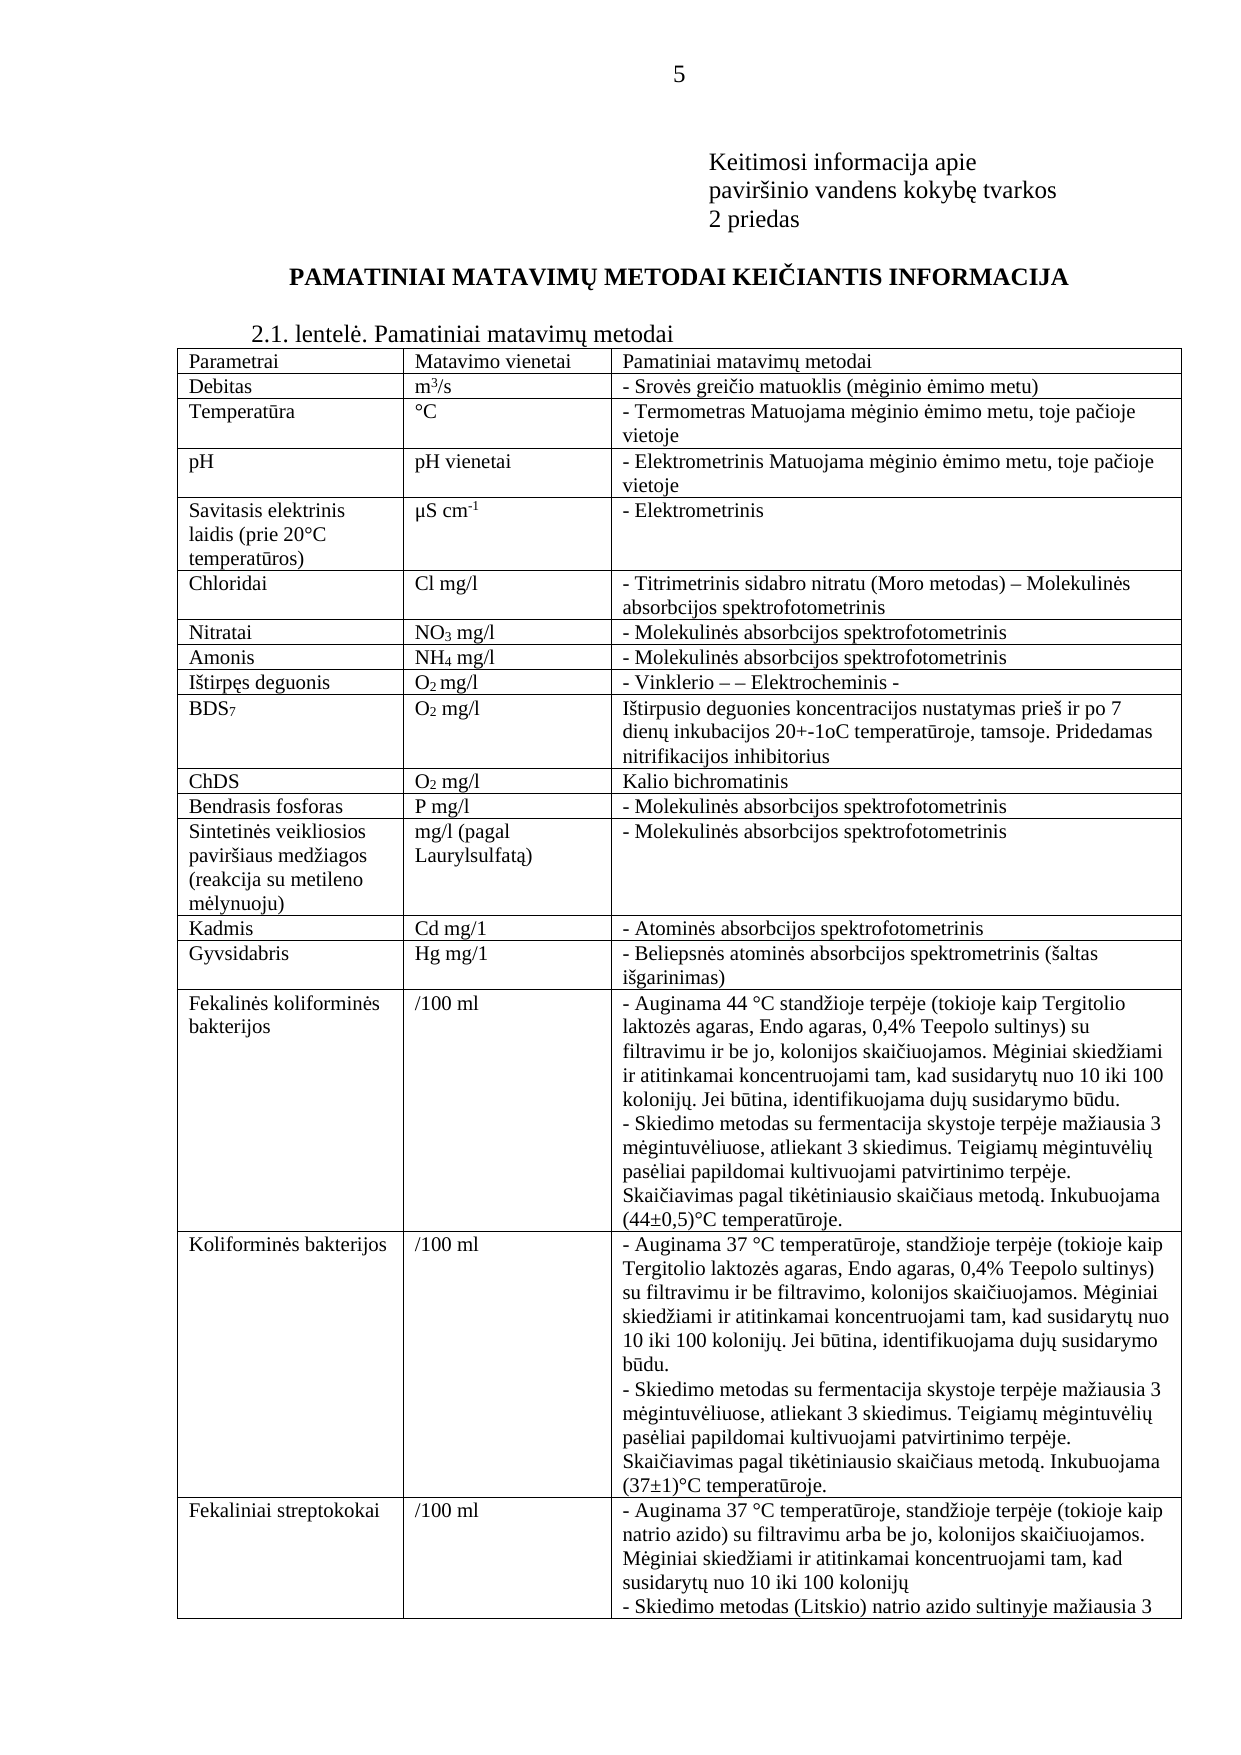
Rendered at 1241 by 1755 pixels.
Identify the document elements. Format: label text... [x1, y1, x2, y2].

table_cell pH [178, 449, 403, 497]
table_cell Kadmis [178, 916, 403, 940]
table_cell - Termometras Matuojama mėginio ėmimo metu, toje pačioje vietoje [612, 399, 1181, 447]
table_cell NH4 mg/l [404, 645, 611, 669]
table_cell - Atominės absorbcijos spektrofotometrinis [612, 916, 1181, 940]
table_cell BDS7 [178, 695, 403, 768]
table_cell Fekalinės koliforminės bakterijos [178, 990, 403, 1231]
table_cell Chloridai [178, 571, 403, 619]
text PAMATINIAI MATAVIMŲ METODAI KEIČIANTIS INFORMACIJA [177, 262, 1181, 291]
text paviršinio vandens kokybę tvarkos [177, 176, 1181, 204]
table_cell - Elektrometrinis Matuojama mėginio ėmimo metu, toje pačioje vietoje [612, 449, 1181, 497]
table_cell Bendrasis fosforas [178, 794, 403, 818]
table_cell Hg mg/1 [404, 941, 611, 989]
table_cell mg/l (pagal Laurylsulfatą) [404, 819, 611, 915]
table_cell - Molekulinės absorbcijos spektrofotometrinis [612, 794, 1181, 818]
table_cell /100 ml [404, 990, 611, 1231]
table_header Parametrai [178, 349, 403, 373]
text 2.1. lentelė. Pamatiniai matavimų metodai [177, 319, 1181, 348]
table_cell Debitas [178, 374, 403, 398]
table_cell O2 mg/l [404, 769, 611, 793]
table_cell Koliforminės bakterijos [178, 1232, 403, 1497]
table_cell - Srovės greičio matuoklis (mėginio ėmimo metu) [612, 374, 1181, 398]
table_cell Gyvsidabris [178, 941, 403, 989]
table_cell - Vinklerio – – Elektrocheminis - [612, 670, 1181, 694]
table_cell - Molekulinės absorbcijos spektrofotometrinis [612, 620, 1181, 644]
table_cell °C [404, 399, 611, 447]
table_cell - Elektrometrinis [612, 498, 1181, 570]
table_cell - Auginama 37 °C temperatūroje, standžioje terpėje (tokioje kaip Tergitolio laktozės agaras, Endo agaras, 0,4% Teepolo sultinys) su filtravimu ir be filtravimo, kolonijos skaičiuojamos. Mėginiai skiedžiami ir atitinkamai koncentruojami tam, kad susidarytų nuo 10 iki 100 kolonijų. Jei būtina, identifikuojama dujų susidarymo būdu. - Skiedimo metodas su fermentacija skystoje terpėje mažiausia 3 mėgintuvėliuose, atliekant 3 skiedimus. Teigiamų mėgintuvėlių pasėliai papildomai kultivuojami patvirtinimo terpėje. Skaičiavimas pagal tikėtiniausio skaičiaus metodą. Inkubuojama (37±1)°C temperatūroje. [612, 1232, 1181, 1497]
text 2 priedas [177, 204, 1181, 233]
table_header Pamatiniai matavimų metodai [612, 349, 1181, 373]
table_cell - Beliepsnės atominės absorbcijos spektrometrinis (šaltas išgarinimas) [612, 941, 1181, 989]
table_header Matavimo vienetai [404, 349, 611, 373]
table_cell - Auginama 37 °C temperatūroje, standžioje terpėje (tokioje kaip natrio azido) su filtravimu arba be jo, kolonijos skaičiuojamos. Mėginiai skiedžiami ir atitinkamai koncentruojami tam, kad susidarytų nuo 10 iki 100 kolonijų - Skiedimo metodas (Litskio) natrio azido sultinyje mažiausia 3 [612, 1498, 1181, 1618]
table_cell Cl mg/l [404, 571, 611, 619]
table_cell Kalio bichromatinis [612, 769, 1181, 793]
table_cell Temperatūra [178, 399, 403, 447]
table_cell P mg/l [404, 794, 611, 818]
table_cell - Titrimetrinis sidabro nitratu (Moro metodas) – Molekulinės absorbcijos spektrofotometrinis [612, 571, 1181, 619]
table_cell Fekaliniai streptokokai [178, 1498, 403, 1618]
table_cell pH vienetai [404, 449, 611, 497]
table_cell Amonis [178, 645, 403, 669]
table_cell /100 ml [404, 1498, 611, 1618]
table_cell m3/s [404, 374, 611, 398]
text Keitimosi informacija apie [177, 147, 1181, 176]
table_cell Ištirpusio deguonies koncentracijos nustatymas prieš ir po 7 dienų inkubacijos 20+-1oC temperatūroje, tamsoje. Pridedamas nitrifikacijos inhibitorius [612, 695, 1181, 768]
table_cell NO3 mg/l [404, 620, 611, 644]
table_cell μS cm-1 [404, 498, 611, 570]
table_cell Nitratai [178, 620, 403, 644]
table_cell - Auginama 44 °C standžioje terpėje (tokioje kaip Tergitolio laktozės agaras, Endo agaras, 0,4% Teepolo sultinys) su filtravimu ir be jo, kolonijos skaičiuojamos. Mėginiai skiedžiami ir atitinkamai koncentruojami tam, kad susidarytų nuo 10 iki 100 kolonijų. Jei būtina, identifikuojama dujų susidarymo būdu. - Skiedimo metodas su fermentacija skystoje terpėje mažiausia 3 mėgintuvėliuose, atliekant 3 skiedimus. Teigiamų mėgintuvėlių pasėliai papildomai kultivuojami patvirtinimo terpėje. Skaičiavimas pagal tikėtiniausio skaičiaus metodą. Inkubuojama (44±0,5)°C temperatūroje. [612, 990, 1181, 1231]
table_cell - Molekulinės absorbcijos spektrofotometrinis [612, 819, 1181, 915]
table_cell Cd mg/1 [404, 916, 611, 940]
table_cell ChDS [178, 769, 403, 793]
table_cell O2 mg/l [404, 670, 611, 694]
table_cell - Molekulinės absorbcijos spektrofotometrinis [612, 645, 1181, 669]
table_cell Sintetinės veikliosios paviršiaus medžiagos (reakcija su metileno mėlynuoju) [178, 819, 403, 915]
table_cell Ištirpęs deguonis [178, 670, 403, 694]
table_cell Savitasis elektrinis laidis (prie 20°C temperatūros) [178, 498, 403, 570]
table_cell /100 ml [404, 1232, 611, 1497]
table_cell O2 mg/l [404, 695, 611, 768]
